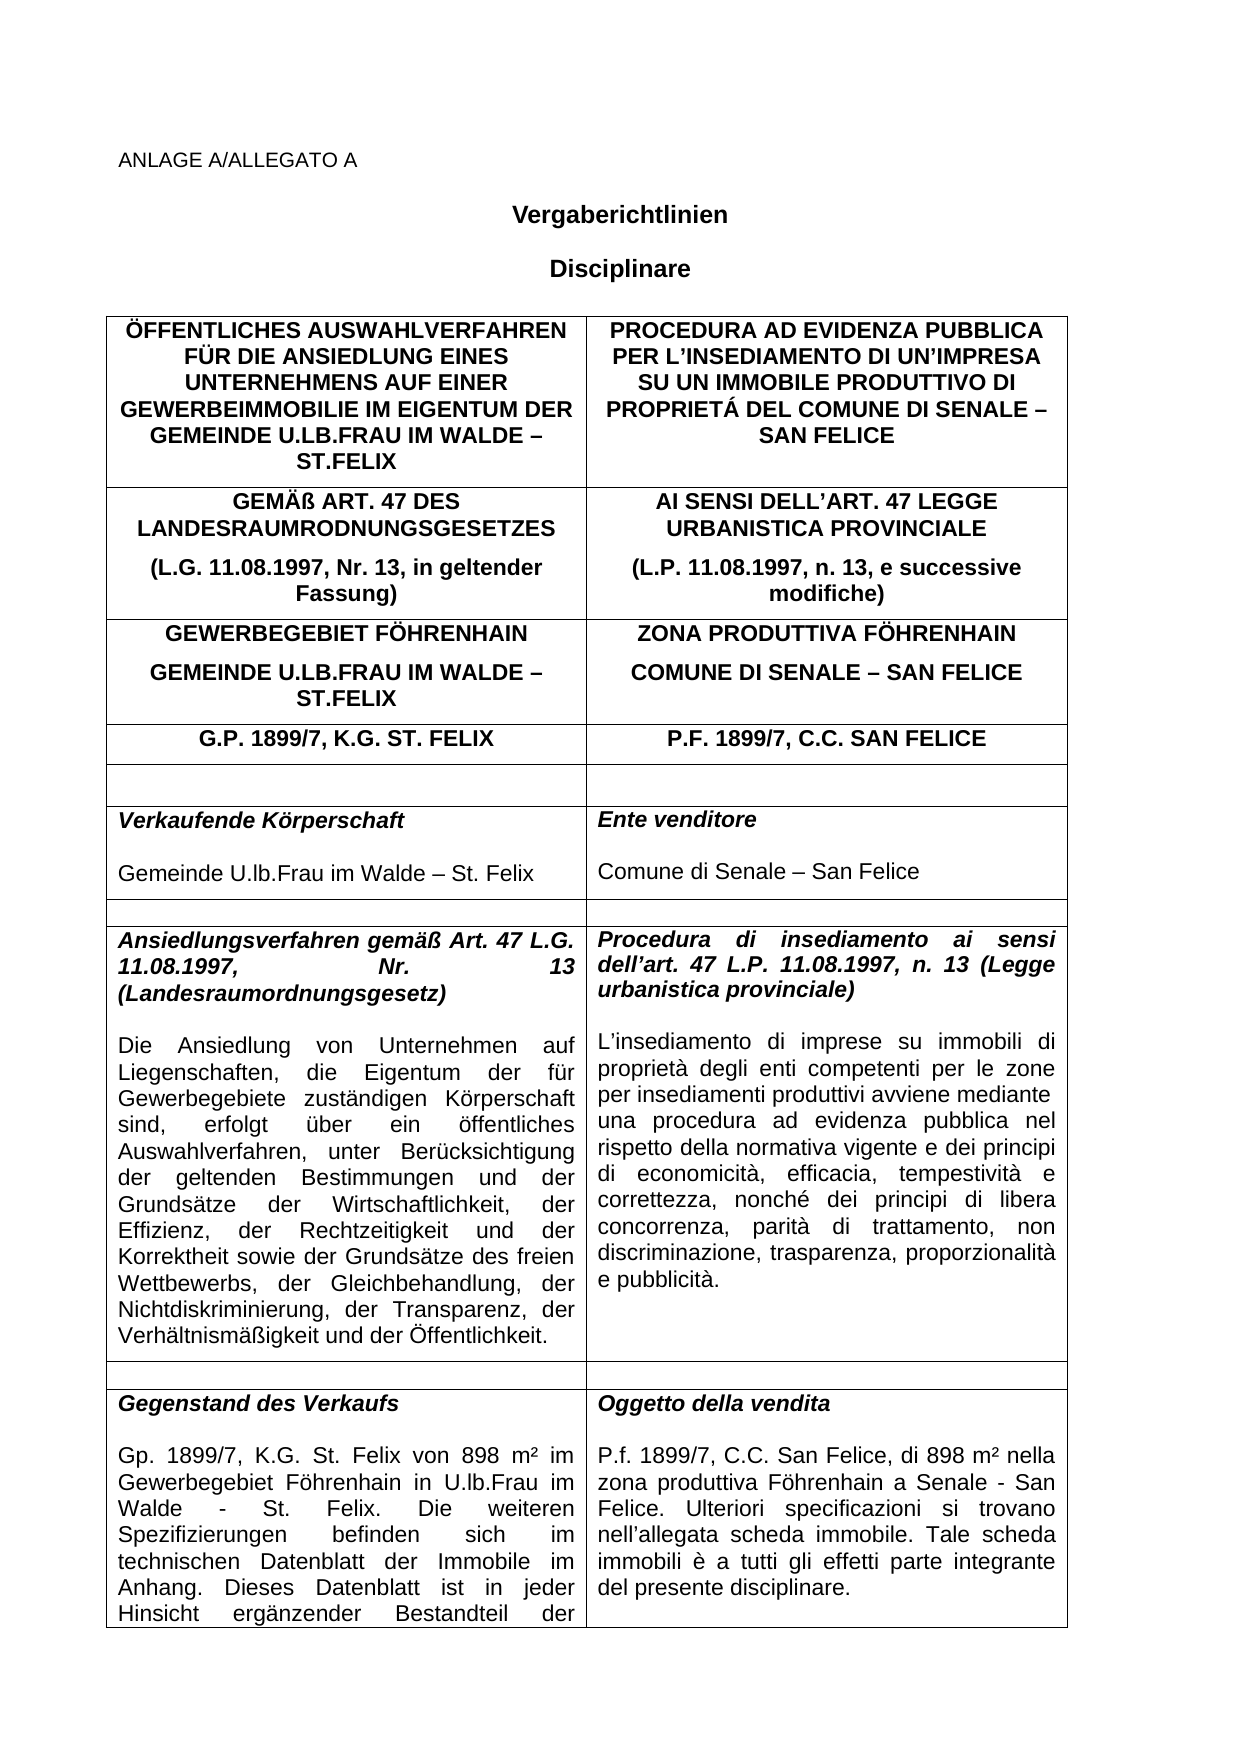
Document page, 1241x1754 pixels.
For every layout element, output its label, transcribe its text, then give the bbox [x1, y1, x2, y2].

table_cell Ente venditore Comune di Senale – San Felice [587, 807, 1067, 898]
text Vergaberichtlinien [118, 200, 1122, 229]
table_cell Gegenstand des Verkaufs Gp. 1899/7, K.G. St. Felix von 898 m² im Gewerbegebiet Föhrenhain in U.lb.Frau im Walde - St. Felix. Die weiteren Spezifizierungen befinden sich im technischen Datenblatt der Immobile im Anhang. Dieses Datenblatt ist in jeder Hinsicht ergänzender Bestandteil der [107, 1390, 586, 1627]
text Anlage A/Allegato A [118, 148, 1122, 172]
table_header PROCEDURA AD EVIDENZA PUBBLICA PER L’INSEDIAMENTO DI UN’IMPRESA SU UN IMMOBILE PRODUTTIVO DI PROPRIETÁ DEL COMUNE DI SENALE – SAN FELICE [587, 317, 1067, 487]
table_cell [107, 900, 586, 926]
table_cell Ansiedlungsverfahren gemäß Art. 47 L.G. 11.08.1997, Nr. 13 (Landesraumordnungsgesetz) Die Ansiedlung von Unternehmen auf Liegenschaften, die Eigentum der für Gewerbegebiete zuständigen Körperschaft sind, erfolgt über ein öffentliches Auswahlverfahren, unter Berücksichtigung der geltenden Bestimmungen und der Grundsätze der Wirtschaftlichkeit, der Effizienz, der Rechtzeitigkeit und der Korrektheit sowie der Grundsätze des freien Wettbewerbs, der Gleichbehandlung, der Nichtdiskriminierung, der Transparenz, der Verhältnismäßigkeit und der Öffentlichkeit. [107, 927, 586, 1361]
table_cell AI SENSI DELL’ART. 47 LEGGE URBANISTICA PROVINCIALE (L.P. 11.08.1997, n. 13, e successive modifiche) [587, 488, 1067, 619]
table_cell P.F. 1899/7, C.C. SAN FELICE [587, 725, 1067, 764]
table_cell Procedura di insediamento ai sensi dell’art. 47 L.P. 11.08.1997, n. 13 (Legge urbanistica provinciale) L’insediamento di imprese su immobili di proprietà degli enti competenti per le zone per insediamenti produttivi avviene mediante una procedura ad evidenza pubblica nel rispetto della normativa vigente e dei principi di economicità, efficacia, tempestività e correttezza, nonché dei principi di libera concorrenza, parità di trattamento, non discriminazione, trasparenza, proporzionalità e pubblicità. [587, 927, 1067, 1361]
table_header ÖFFENTLICHES AUSWAHLVERFAHREN FÜR DIE ANSIEDLUNG EINES UNTERNEHMENS AUF EINER GEWERBEIMMOBILIE IM EIGENTUM DER GEMEINDE U.LB.FRAU IM WALDE – ST.FELIX [107, 317, 586, 487]
table_cell Verkaufende Körperschaft Gemeinde U.lb.Frau im Walde – St. Felix [107, 807, 586, 898]
table_cell [587, 1362, 1067, 1388]
table_cell GEMÄß ART. 47 DES LANDESRAUMRODNUNGSGESETZES (L.G. 11.08.1997, Nr. 13, in geltender Fassung) [107, 488, 586, 619]
table_cell G.P. 1899/7, K.G. ST. FELIX [107, 725, 586, 764]
subtitle Disciplinare [118, 254, 1122, 283]
table_cell [587, 765, 1067, 806]
table_cell ZONA PRODUTTIVA FÖHRENHAIN COMUNE DI SENALE – SAN FELICE [587, 620, 1067, 724]
table_cell [107, 765, 586, 806]
table_cell [107, 1362, 586, 1388]
table_cell GEWERBEGEBIET FÖHRENHAIN GEMEINDE U.LB.FRAU IM WALDE – ST.FELIX [107, 620, 586, 724]
table_cell Oggetto della vendita P.f. 1899/7, C.C. San Felice, di 898 m² nella zona produttiva Föhrenhain a Senale - San Felice. Ulteriori specificazioni si trovano nell’allegata scheda immobile. Tale scheda immobili è a tutti gli effetti parte integrante del presente disciplinare. [587, 1390, 1067, 1627]
table_cell [587, 900, 1067, 926]
